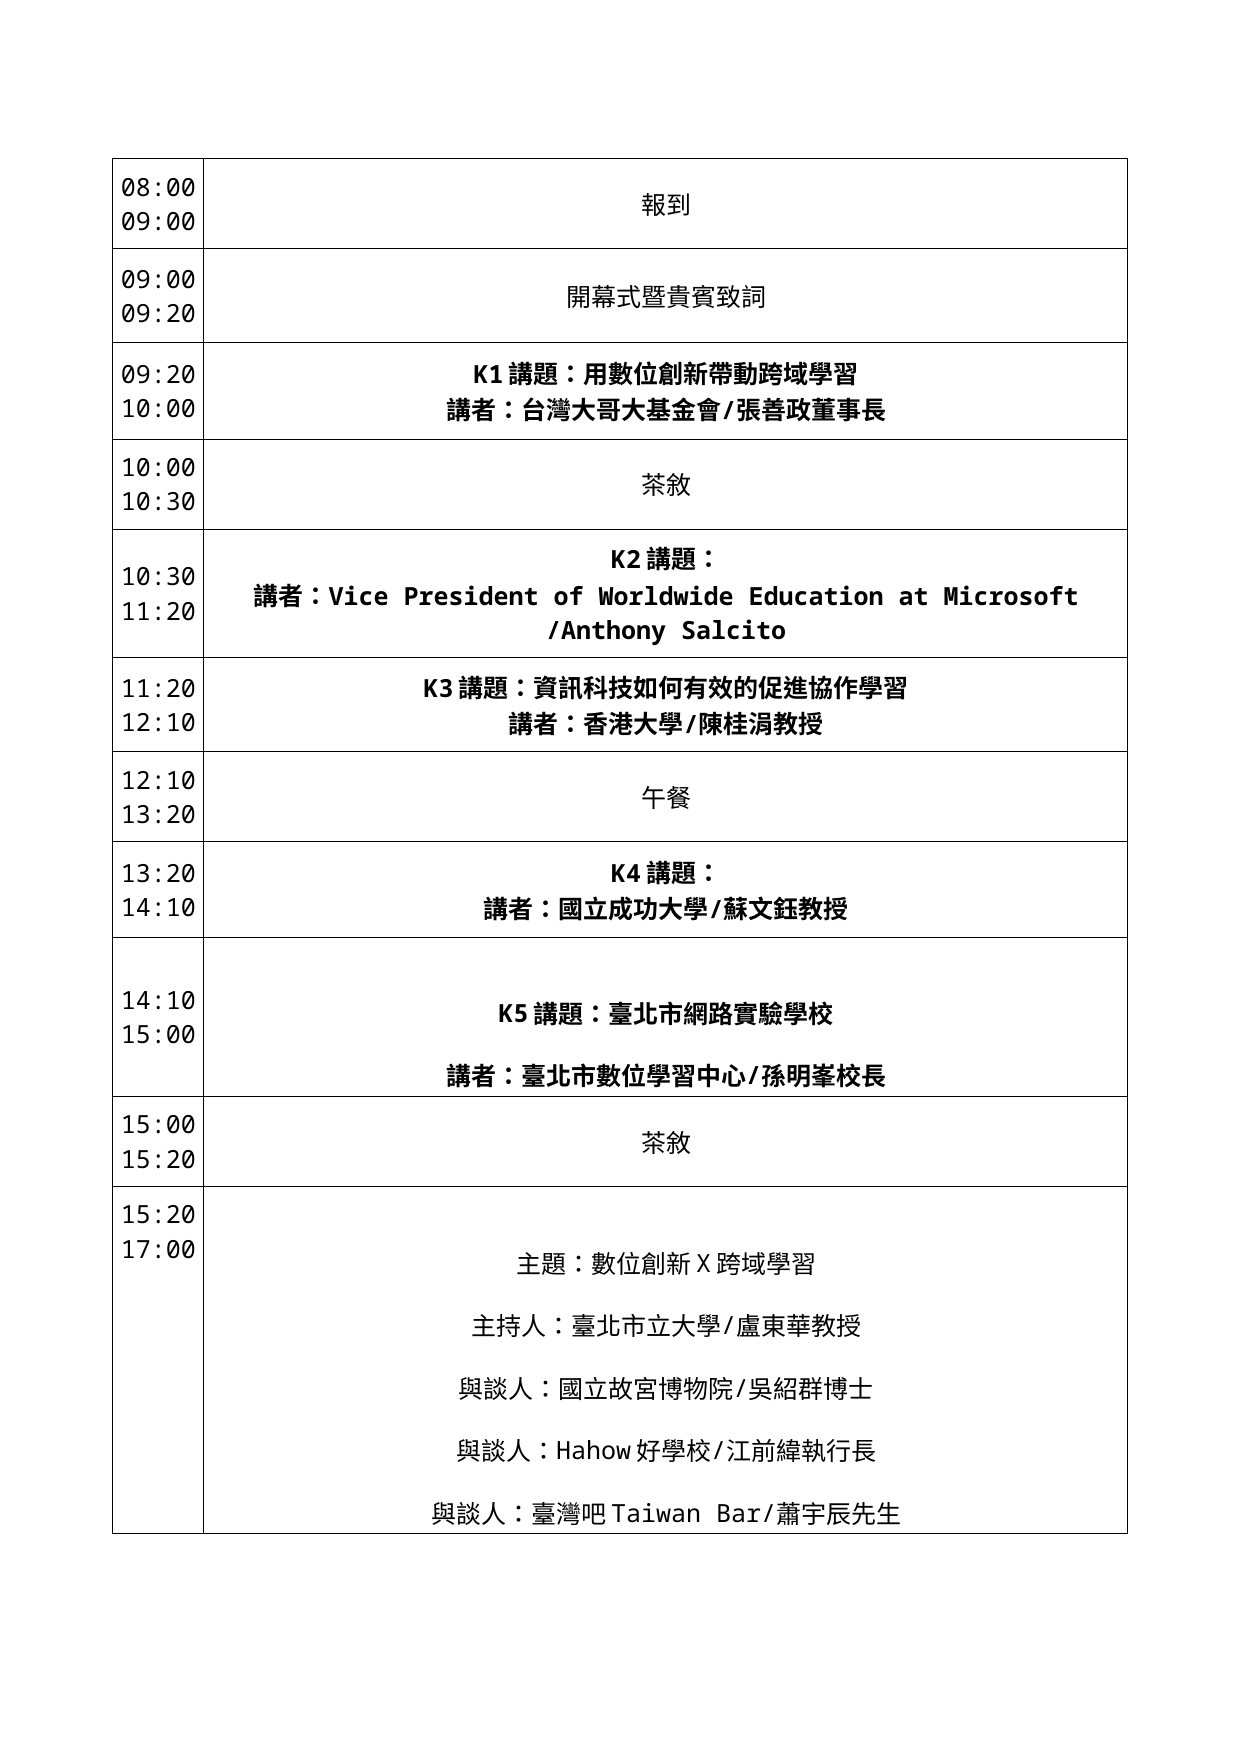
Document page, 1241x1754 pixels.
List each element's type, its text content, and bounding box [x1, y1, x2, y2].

table_cell 午餐 [204, 752, 1127, 841]
table_cell 09:00 09:20 [113, 249, 203, 342]
table_cell 開幕式暨貴賓致詞 [204, 249, 1127, 342]
table_cell 15:20 17:00 [113, 1187, 203, 1533]
table_cell 15:00 15:20 [113, 1097, 203, 1186]
table_cell 13:20 14:10 [113, 842, 203, 937]
table_cell 茶敘 [204, 1097, 1127, 1186]
table_cell K3講題：資訊科技如何有效的促進協作學習 講者：香港大學/陳桂涓教授 [204, 658, 1127, 751]
table_cell 主題：數位創新X跨域學習 主持人：臺北市立大學/盧東華教授 與談人：國立故宮博物院/吳紹群博士 與談人：Hahow好學校/江前緯執行長 與談人：臺灣吧Taiwan Bar/蕭宇辰先生 [204, 1187, 1127, 1533]
table_cell 08:00 09:00 [113, 159, 203, 248]
table_cell K4講題： 講者：國立成功大學/蘇文鈺教授 [204, 842, 1127, 937]
table_cell K2講題： 講者：Vice President of Worldwide Education at Microsoft /Anthony Salcito [204, 530, 1127, 657]
table_cell 09:20 10:00 [113, 343, 203, 438]
table_cell 12:10 13:20 [113, 752, 203, 841]
table_cell 10:30 11:20 [113, 530, 203, 657]
table_cell 14:10 15:00 [113, 938, 203, 1096]
table_cell K1講題：用數位創新帶動跨域學習 講者：台灣大哥大基金會/張善政董事長 [204, 343, 1127, 438]
table_cell 報到 [204, 159, 1127, 248]
table_cell K5講題：臺北市網路實驗學校 講者：臺北市數位學習中心/孫明峯校長 [204, 938, 1127, 971]
table_cell 茶敘 [204, 440, 1127, 528]
table_cell 11:20 12:10 [113, 658, 203, 751]
table_cell 10:00 10:30 [113, 440, 203, 528]
